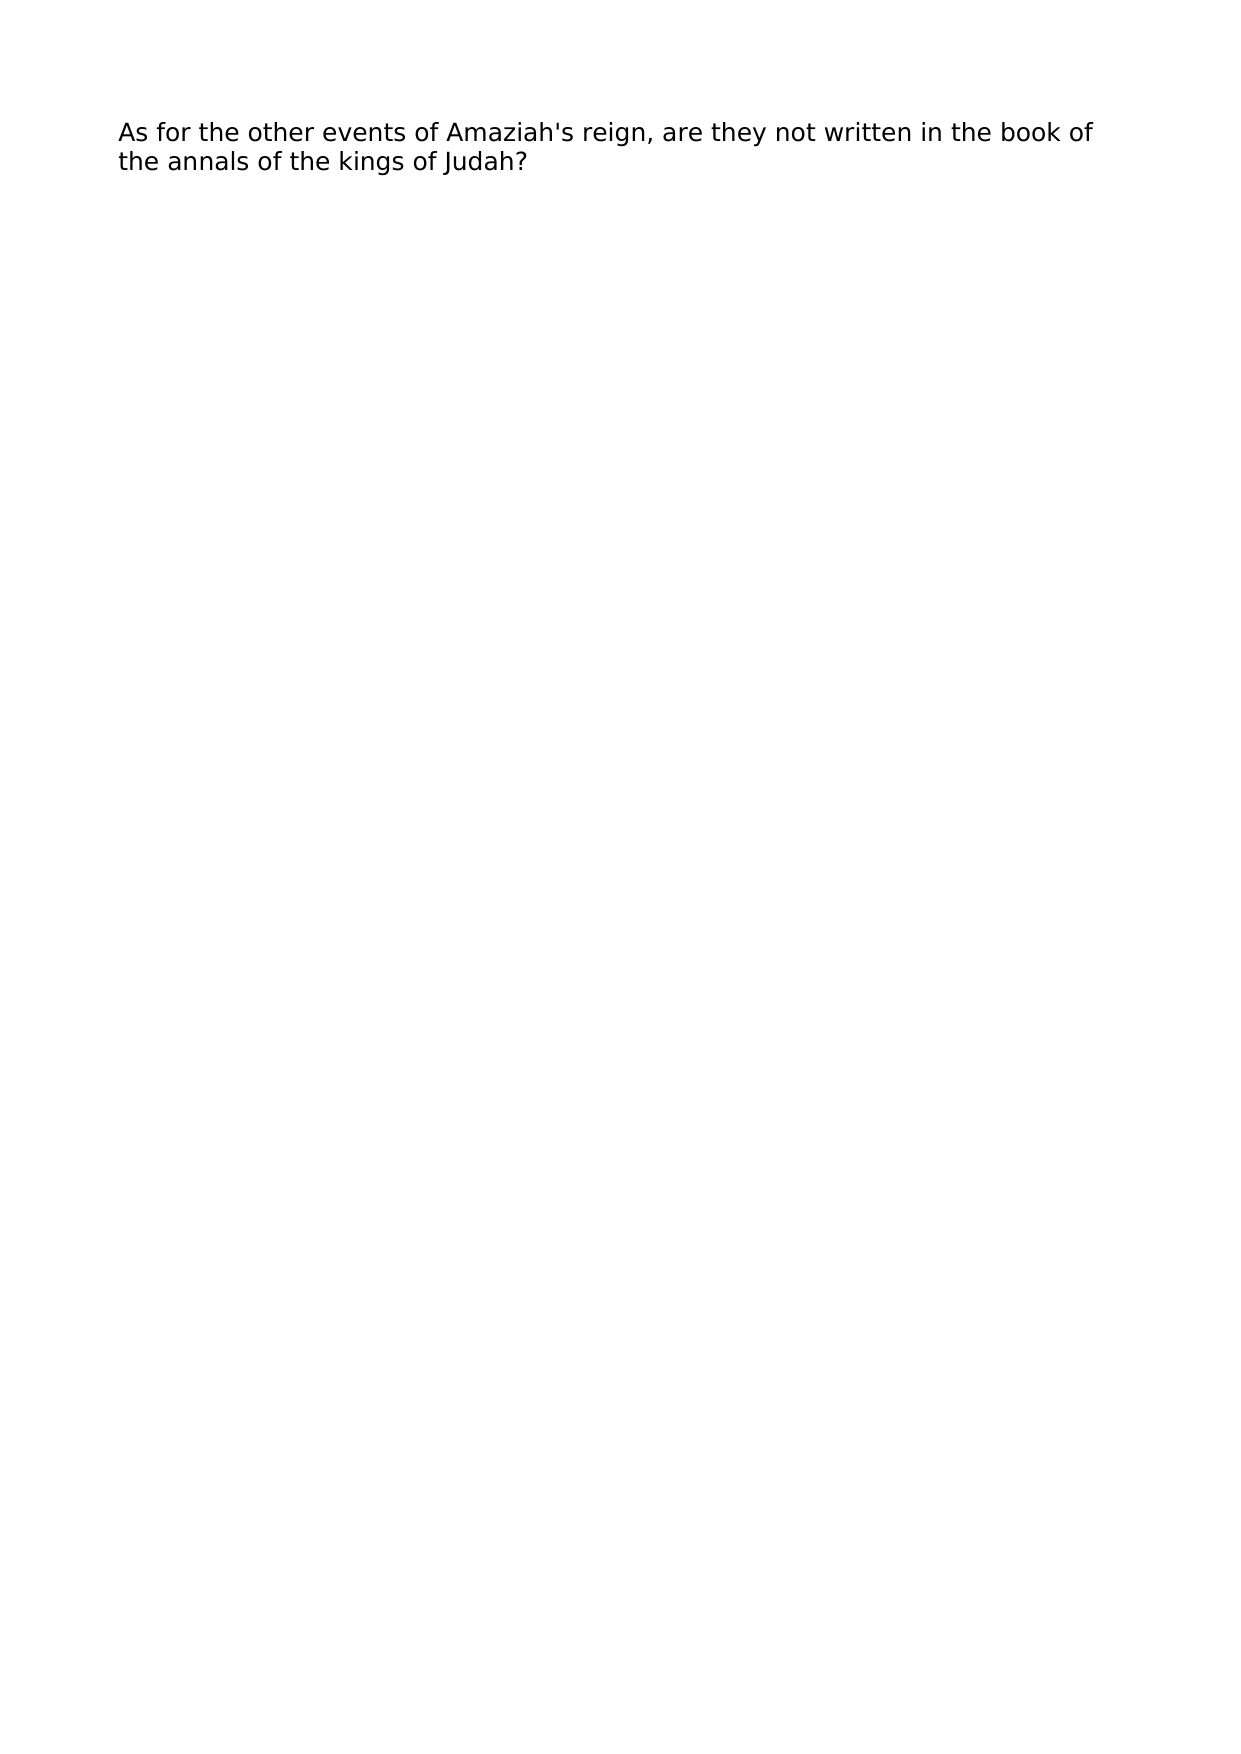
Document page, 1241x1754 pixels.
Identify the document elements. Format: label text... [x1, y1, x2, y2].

text As for the other events of Amaziah's reign, are they not written in the book of the annals of the kings of Judah? [118, 118, 1122, 176]
